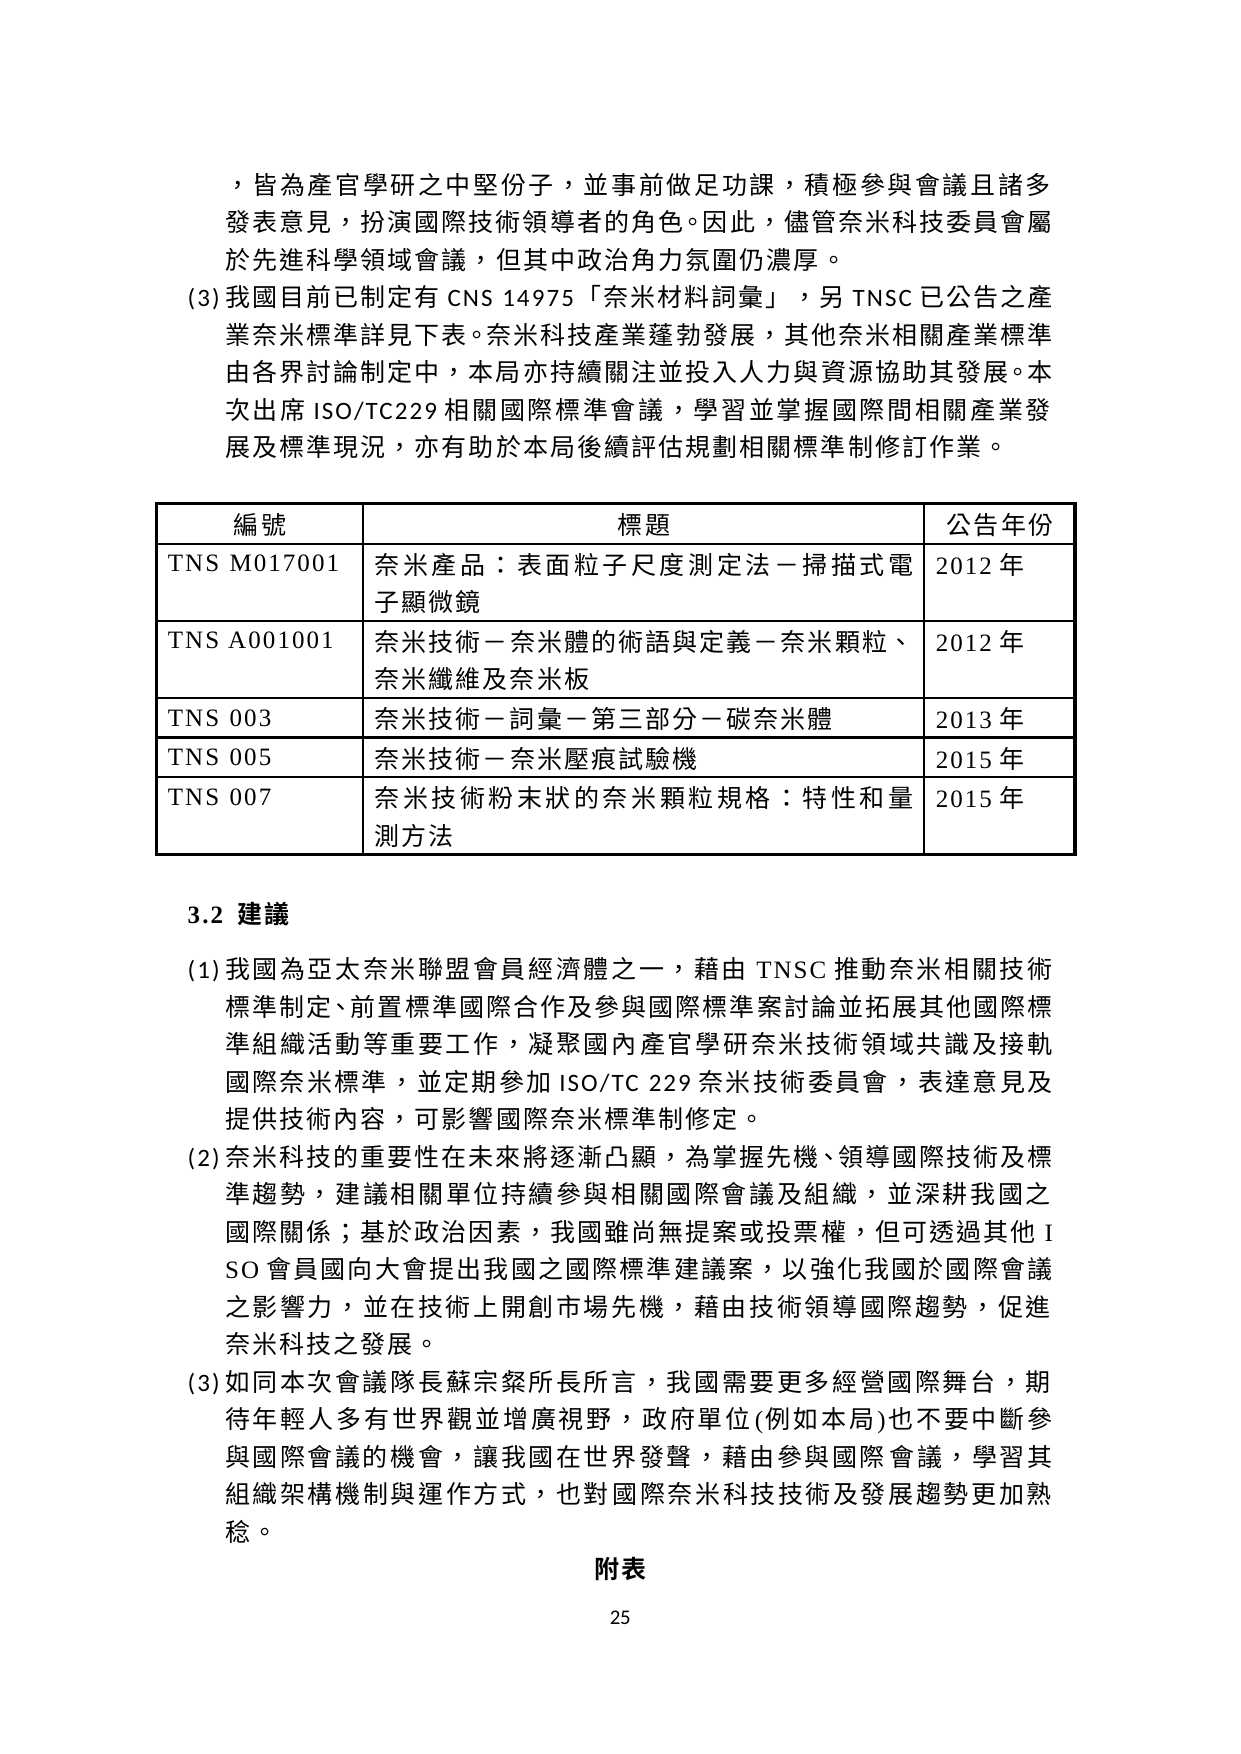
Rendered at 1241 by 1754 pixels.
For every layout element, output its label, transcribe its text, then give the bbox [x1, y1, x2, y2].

table_cell 2012年 [925, 545, 1073, 620]
table_cell TNS M017001 [158, 545, 362, 620]
list 如同本次會議隊長蘇宗粲所長所言，我國需要更多經營國際舞台，期待年輕人多有世界觀並增廣視野，政府單位(例如本局)也不要中斷參與國際會議的機會，讓我國在世界發聲，藉由參與國際會議，學習其組織架構機制與運作方式，也對國際奈米科技技術及發展趨勢更加熟稔。 [187, 1362, 1053, 1549]
table_cell 2013年 [925, 699, 1073, 736]
table_cell 2015年 [925, 739, 1073, 776]
table_cell 奈米技術－奈米體的術語與定義－奈米顆粒、奈米纖維及奈米板 [364, 622, 923, 697]
table_cell TNS A001001 [158, 622, 362, 697]
text 附表 [187, 1549, 1053, 1587]
table_cell 奈米產品：表面粒子尺度測定法－掃描式電子顯微鏡 [364, 545, 923, 620]
table_cell 奈米技術－詞彙－第三部分－碳奈米體 [364, 699, 923, 736]
table_cell TNS 003 [158, 699, 362, 736]
table_cell TNS 007 [158, 778, 362, 853]
table_cell 2015年 [925, 778, 1073, 853]
subtitle 3.2 建議 [187, 894, 1053, 931]
list 我國目前已制定有CNS 14975「奈米材料詞彙」，另TNSC已公告之產業奈米標準詳見下表。奈米科技產業蓬勃發展，其他奈米相關產業標準由各界討論制定中，本局亦持續關注並投入人力與資源協助其發展。本次出席ISO/TC229相關國際標準會議，學習並掌握國際間相關產業發展及標準現況，亦有助於本局後續評估規劃相關標準制修訂作業。 [187, 277, 1053, 464]
text ，皆為產官學研之中堅份子，並事前做足功課，積極參與會議且諸多發表意見，扮演國際技術領導者的角色。因此，儘管奈米科技委員會屬於先進科學領域會議，但其中政治角力氛圍仍濃厚。 [225, 164, 1053, 277]
table_header 編號 [158, 505, 362, 543]
table_cell 奈米技術－奈米壓痕試驗機 [364, 739, 923, 776]
table_cell 奈米技術粉末狀的奈米顆粒規格：特性和量測方法 [364, 778, 923, 853]
table_header 公告年份 [925, 505, 1073, 543]
table_cell TNS 005 [158, 739, 362, 776]
table_cell 2012年 [925, 622, 1073, 697]
list 奈米科技的重要性在未來將逐漸凸顯，為掌握先機、領導國際技術及標準趨勢，建議相關單位持續參與相關國際會議及組織，並深耕我國之國際關係；基於政治因素，我國雖尚無提案或投票權，但可透過其他ISO會員國向大會提出我國之國際標準建議案，以強化我國於國際會議之影響力，並在技術上開創市場先機，藉由技術領導國際趨勢，促進奈米科技之發展。 [187, 1137, 1053, 1362]
table_header 標題 [364, 505, 923, 543]
list 我國為亞太奈米聯盟會員經濟體之一，藉由TNSC推動奈米相關技術標準制定、前置標準國際合作及參與國際標準案討論並拓展其他國際標準組織活動等重要工作，凝聚國內產官學研奈米技術領域共識及接軌國際奈米標準，並定期參加ISO/TC 229奈米技術委員會，表達意見及提供技術內容，可影響國際奈米標準制修定。 [187, 949, 1053, 1137]
